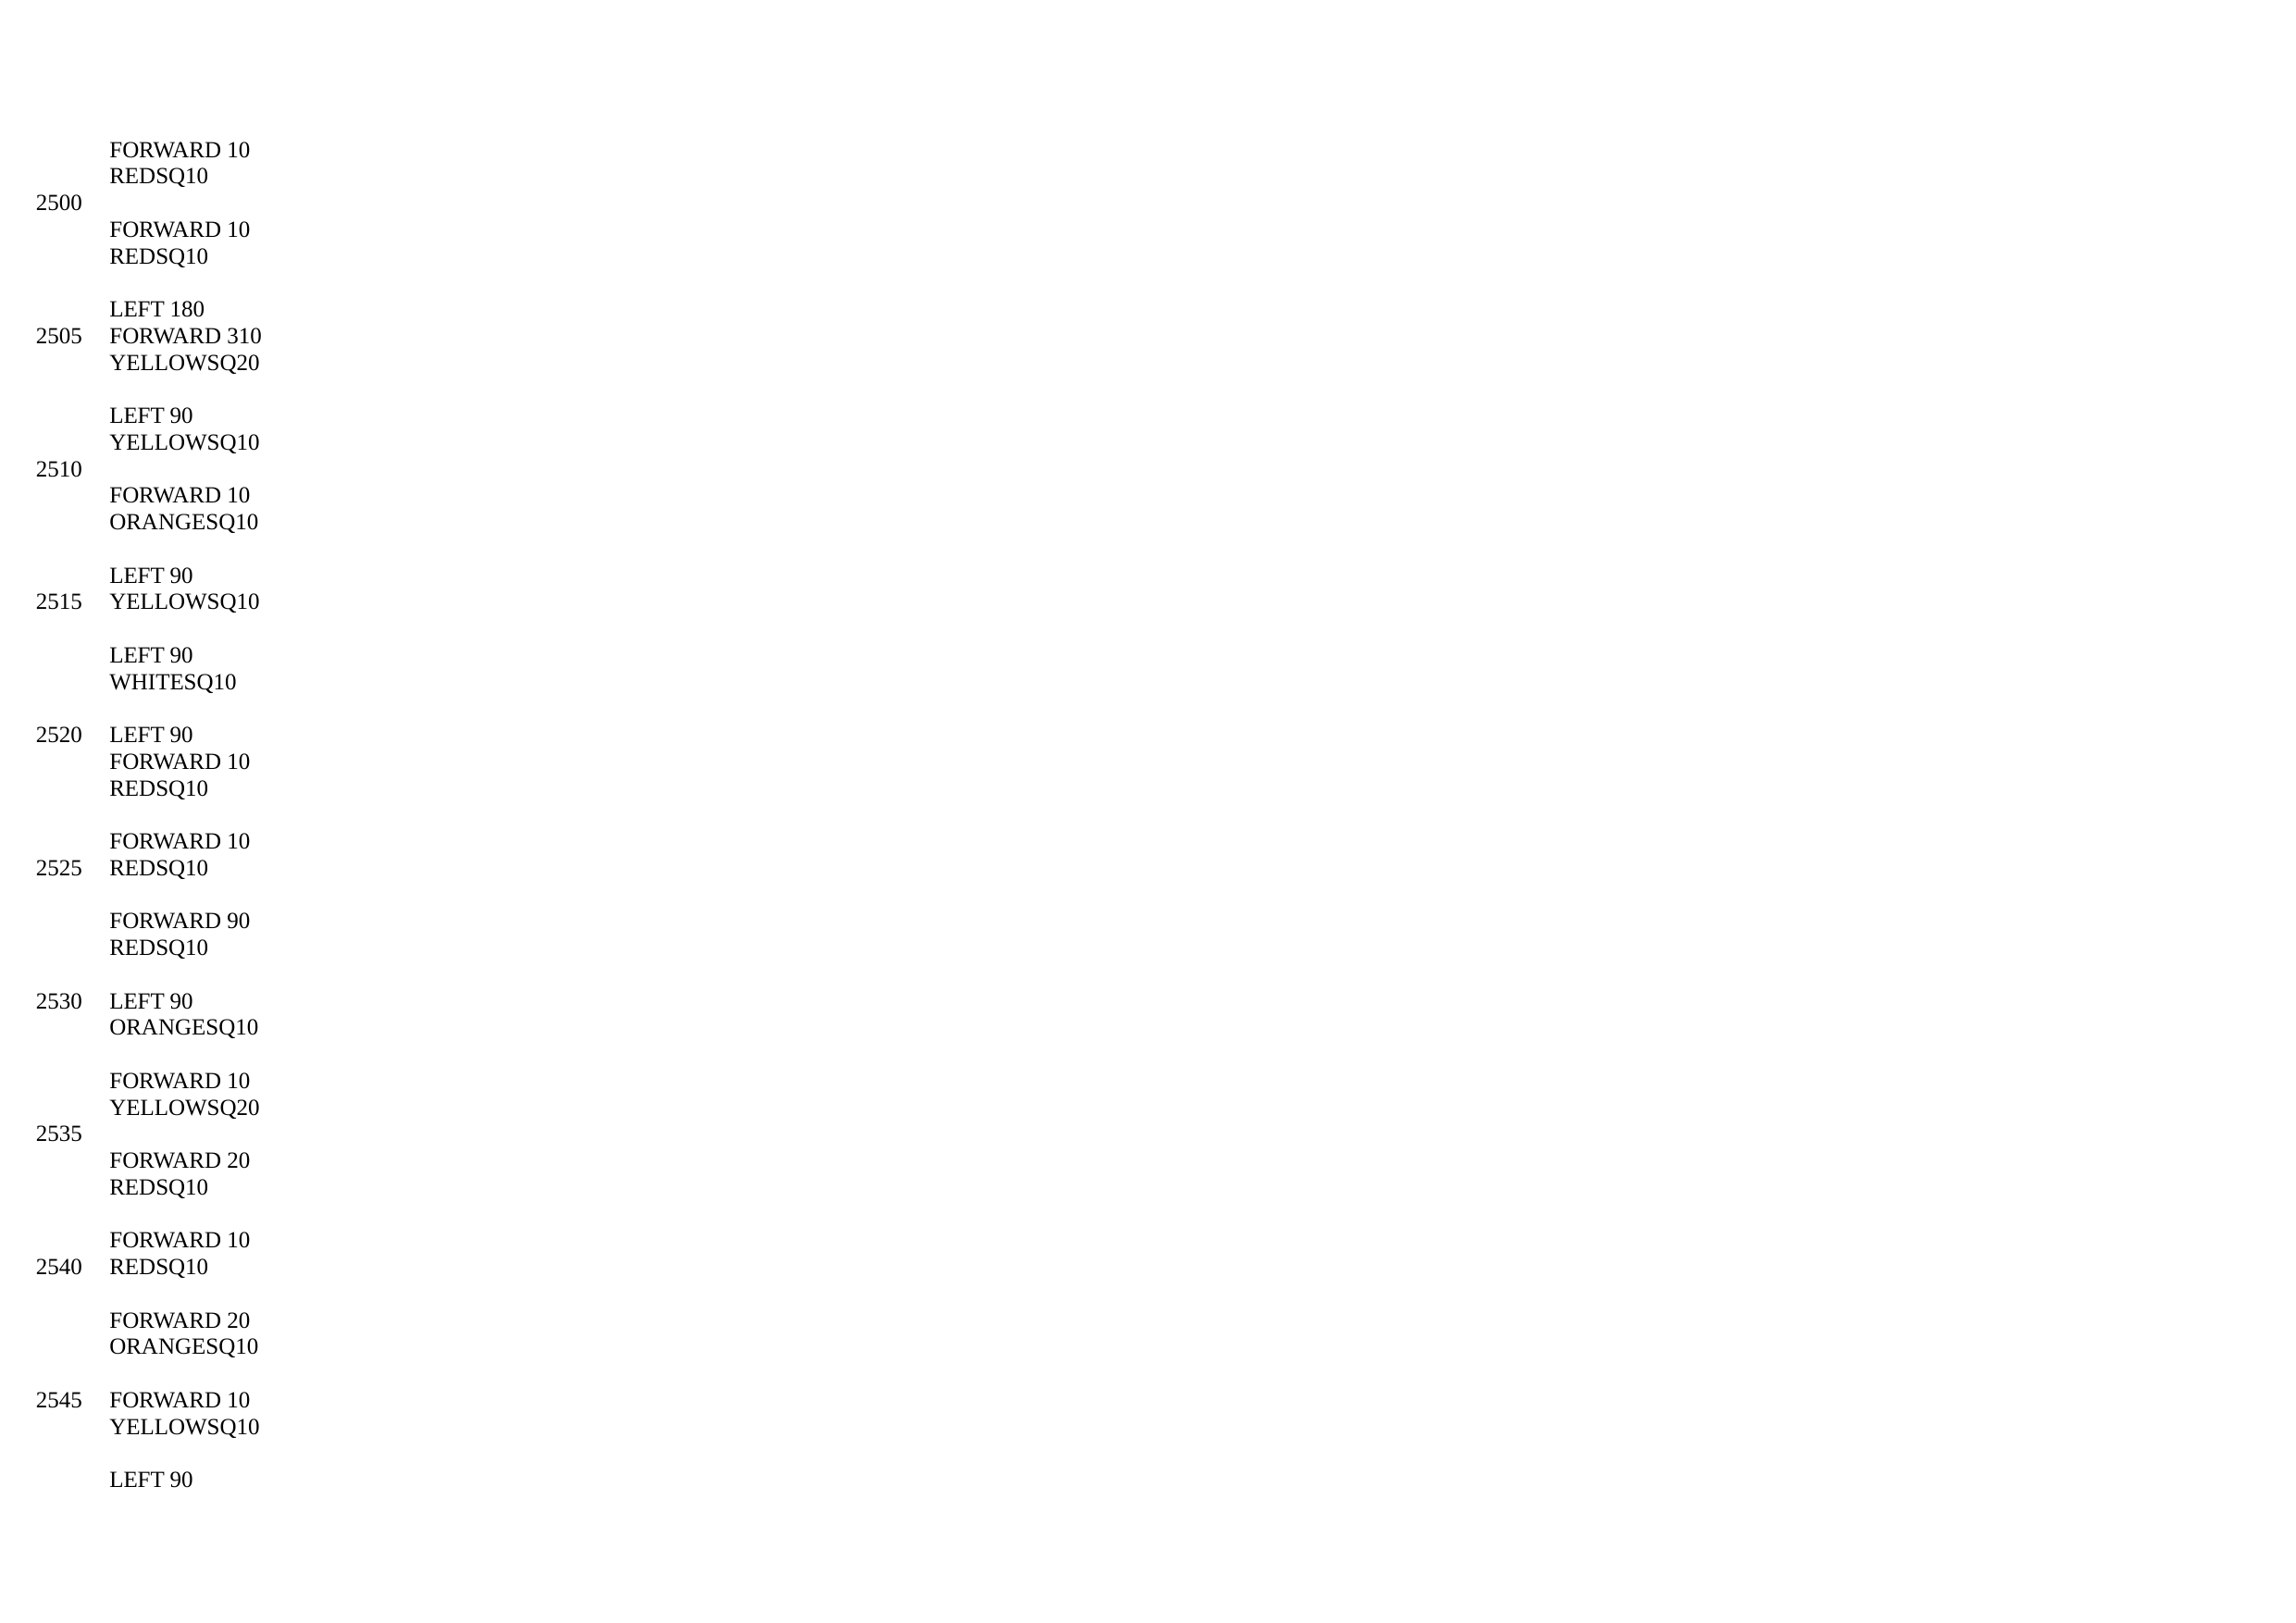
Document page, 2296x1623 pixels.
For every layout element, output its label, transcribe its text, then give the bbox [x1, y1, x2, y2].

text FORWARD 10 [109, 1227, 2186, 1253]
text LEFT 90 [109, 641, 2186, 668]
text LEFT 90 [109, 721, 2186, 748]
text REDSQ10 [109, 1173, 2186, 1200]
text FORWARD 10 [109, 827, 2186, 854]
text YELLOWSQ20 [109, 1094, 2186, 1121]
text FORWARD 90 [109, 908, 2186, 934]
text FORWARD 310 [109, 322, 2186, 349]
text REDSQ10 [109, 774, 2186, 801]
text FORWARD 10 [109, 216, 2186, 242]
text ORANGESQ10 [109, 1333, 2186, 1359]
text ORANGESQ10 [109, 508, 2186, 535]
text FORWARD 10 [109, 1386, 2186, 1413]
text LEFT 90 [109, 402, 2186, 428]
text REDSQ10 [109, 242, 2186, 269]
text FORWARD 20 [109, 1146, 2186, 1173]
text YELLOWSQ10 [109, 428, 2186, 455]
text FORWARD 10 [109, 136, 2186, 163]
text FORWARD 10 [109, 1067, 2186, 1094]
text YELLOWSQ10 [109, 1413, 2186, 1440]
text YELLOWSQ20 [109, 349, 2186, 376]
text LEFT 180 [109, 295, 2186, 322]
text YELLOWSQ10 [109, 588, 2186, 614]
text REDSQ10 [109, 854, 2186, 881]
text REDSQ10 [109, 163, 2186, 189]
text FORWARD 10 [109, 482, 2186, 508]
text LEFT 90 [109, 987, 2186, 1014]
text FORWARD 10 [109, 748, 2186, 774]
text FORWARD 20 [109, 1307, 2186, 1333]
text REDSQ10 [109, 934, 2186, 960]
text LEFT 90 [109, 562, 2186, 588]
text REDSQ10 [109, 1253, 2186, 1280]
text LEFT 90 [109, 1466, 2186, 1493]
text WHITESQ10 [109, 668, 2186, 695]
text ORANGESQ10 [109, 1014, 2186, 1040]
